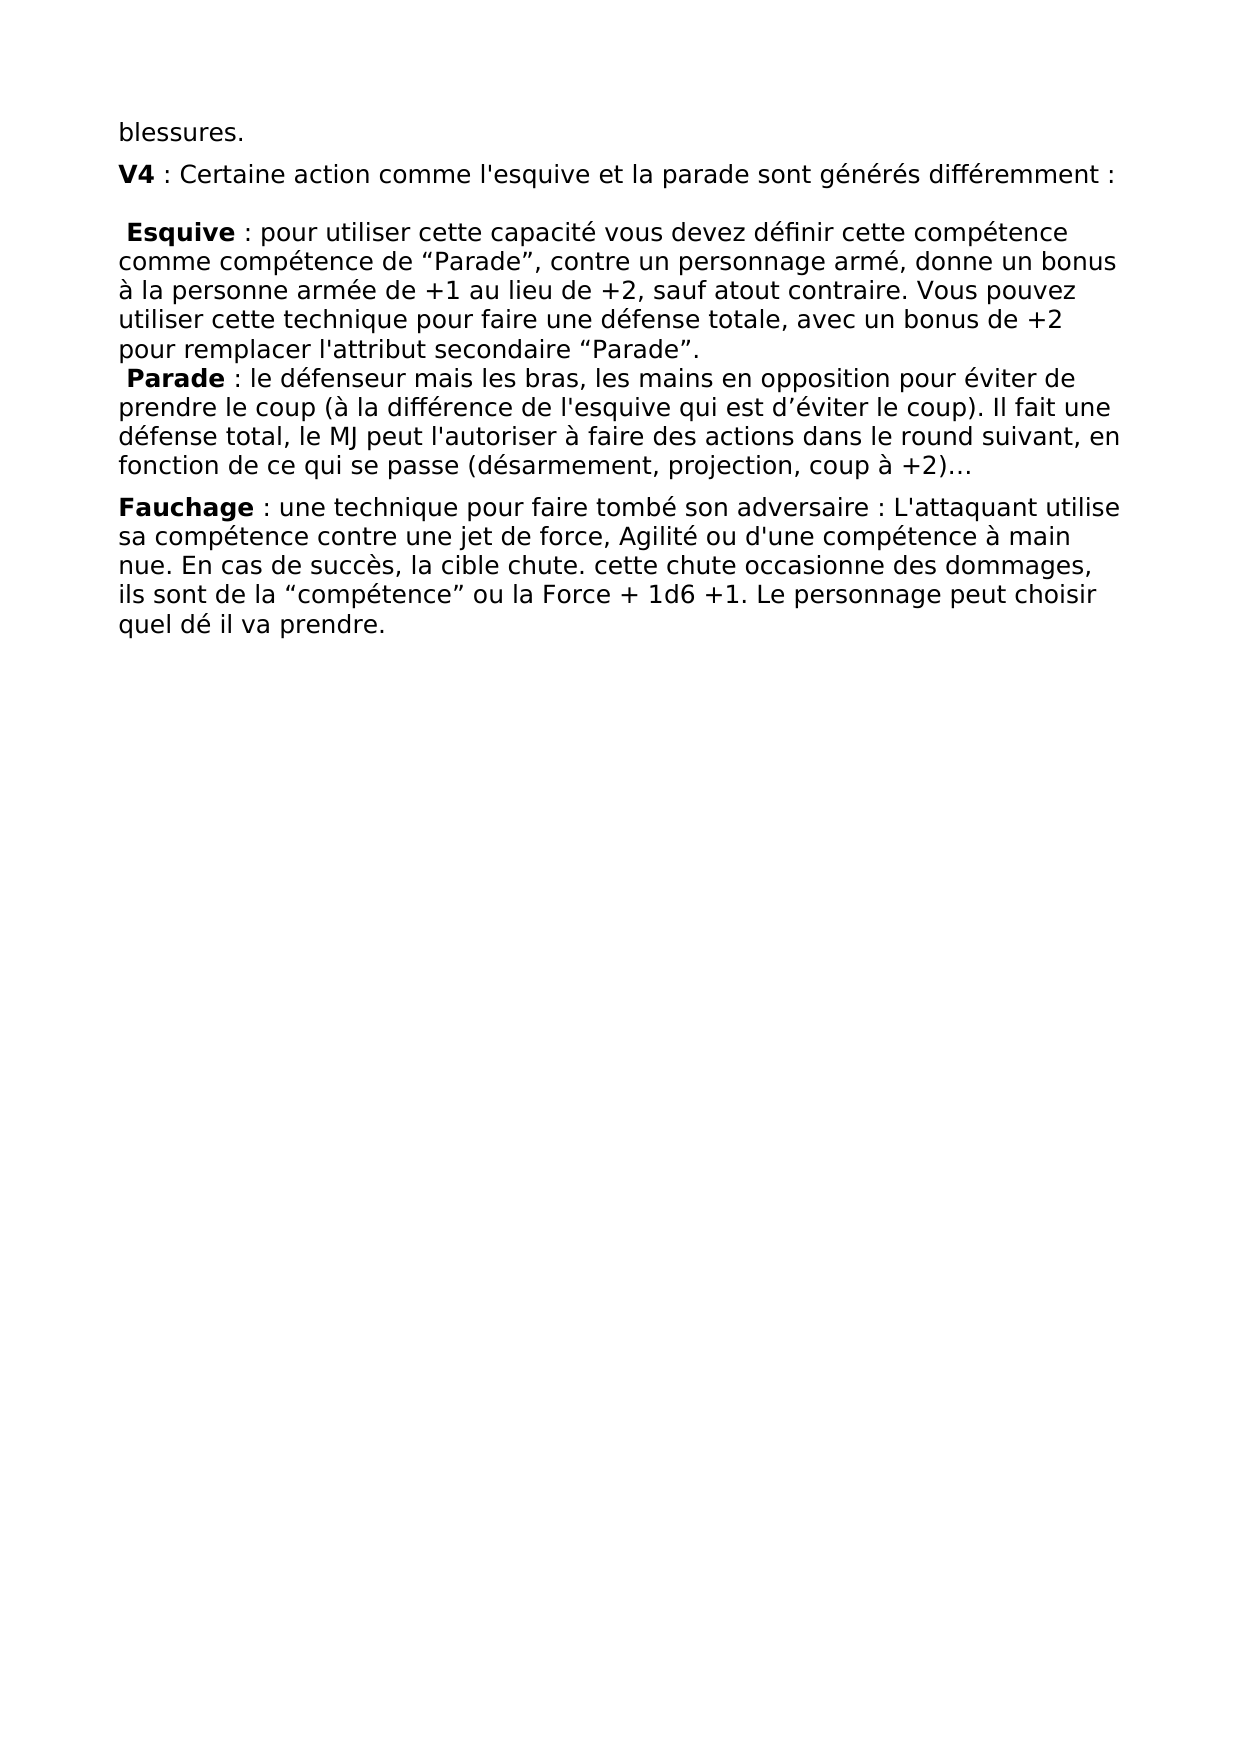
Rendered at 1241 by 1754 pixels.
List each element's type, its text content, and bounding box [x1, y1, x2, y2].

text V4 : Certaine action comme l'esquive et la parade sont générés différemment : Esquive : pour utiliser cette capacité vous devez définir cette compétence comme compétence de “Parade”, contre un personnage armé, donne un bonus à la personne armée de +1 au lieu de +2, sauf atout contraire. Vous pouvez utiliser cette technique pour faire une défense totale, avec un bonus de +2 pour remplacer l'attribut secondaire “Parade”. Parade : le défenseur mais les bras, les mains en opposition pour éviter de prendre le coup (à la différence de l'esquive qui est d’éviter le coup). Il fait une défense total, le MJ peut l'autoriser à faire des actions dans le round suivant, en fonction de ce qui se passe (désarmement, projection, coup à +2)… [118, 160, 1122, 481]
text Fauchage : une technique pour faire tombé son adversaire : L'attaquant utilise sa compétence contre une jet de force, Agilité ou d'une compétence à main nue. En cas de succès, la cible chute. cette chute occasionne des dommages, ils sont de la “compétence” ou la Force + 1d6 +1. Le personnage peut choisir quel dé il va prendre. [118, 493, 1122, 639]
text blessures. [118, 118, 1122, 147]
